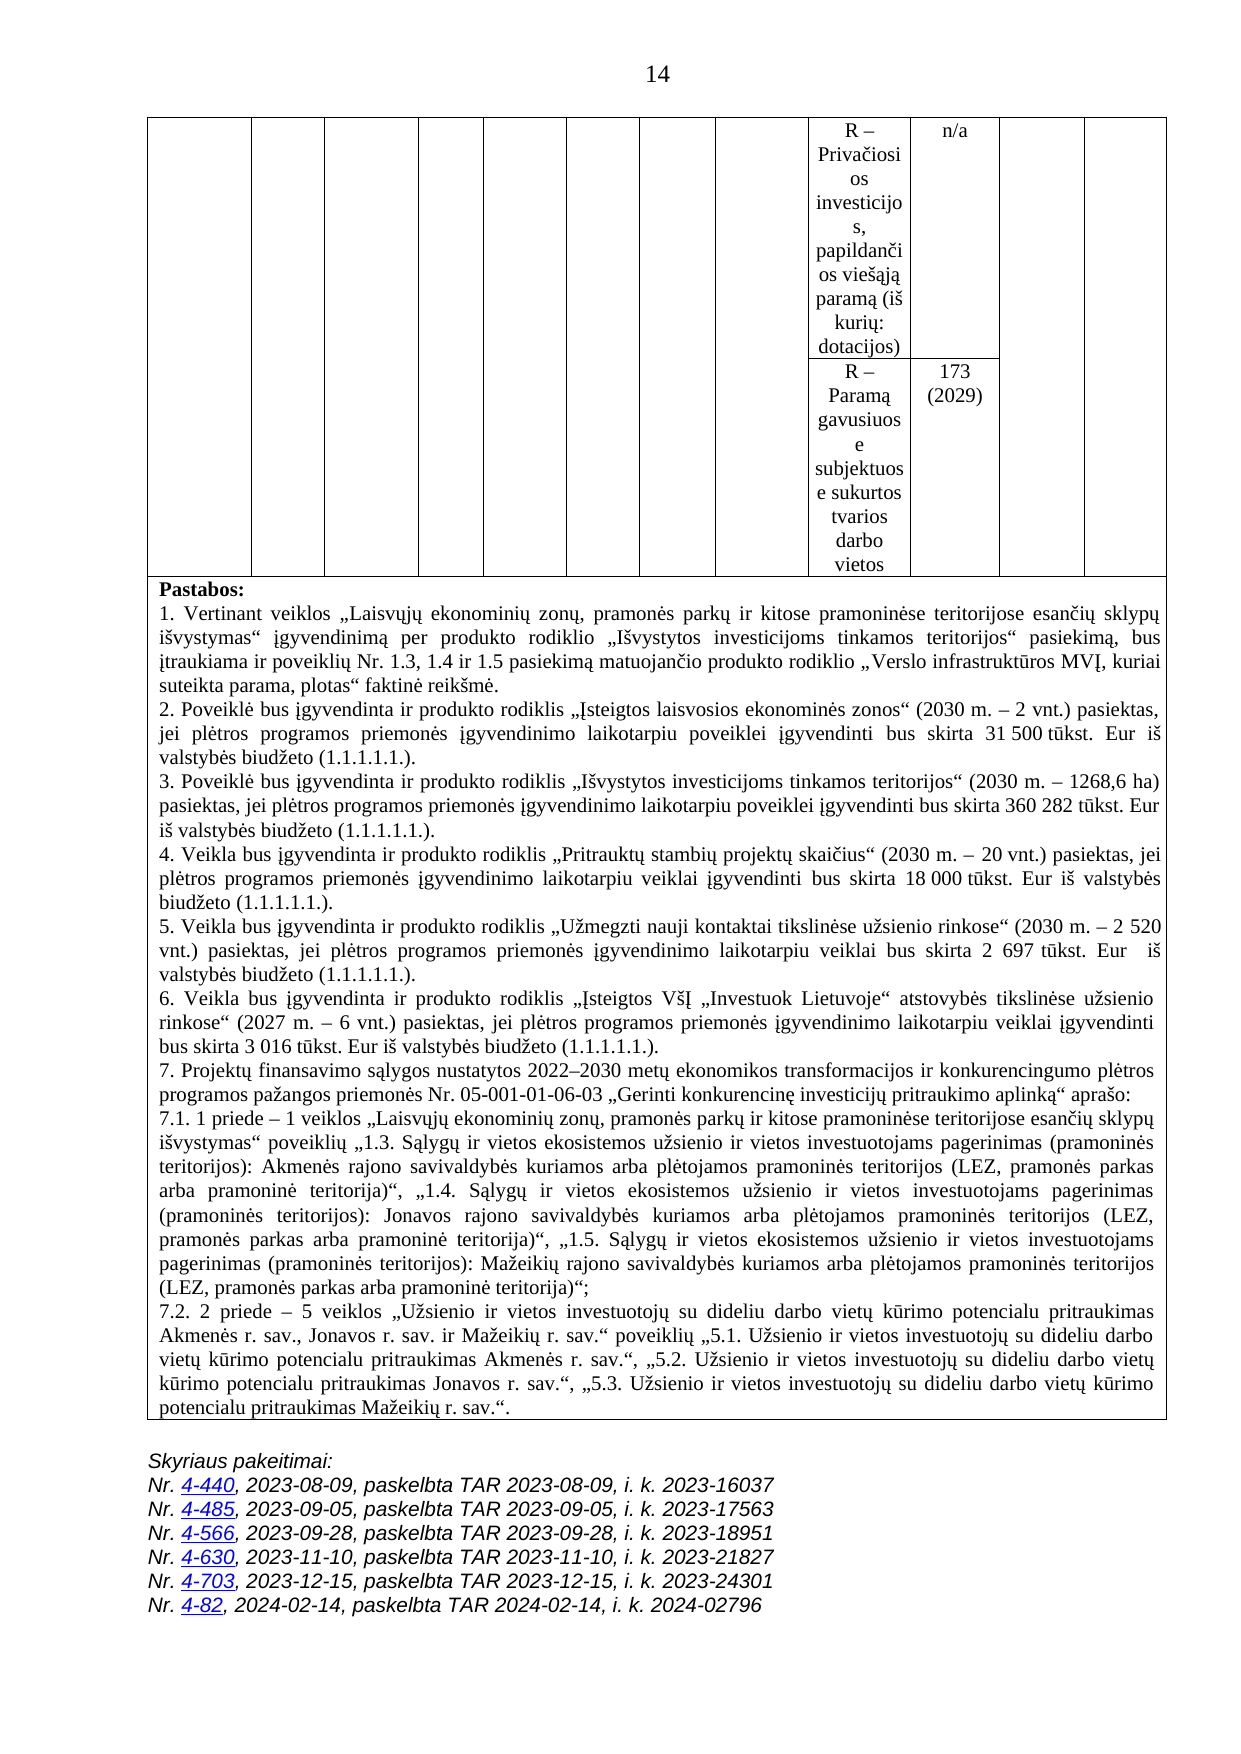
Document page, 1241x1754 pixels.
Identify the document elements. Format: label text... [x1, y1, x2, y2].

table_cell [148, 118, 251, 576]
text Nr. 4-630, 2023-11-10, paskelbta TAR 2023-11-10, i. k. 2023-21827 [148, 1545, 1167, 1569]
table_cell [567, 118, 639, 576]
text Skyriaus pakeitimai: [148, 1449, 1167, 1473]
table_cell [640, 118, 715, 576]
table_cell [252, 118, 324, 576]
table_cell R – Paramą gavusiuose subjektuose sukurtos tvarios darbo vietos [809, 359, 910, 576]
table_cell R – Privačiosios investicijos, papildančios viešąją paramą (iš kurių: dotacijos) [809, 118, 910, 358]
table_cell Pastabos: 1. Vertinant veiklos „Laisvųjų ekonominių zonų, pramonės parkų ir kitose pramoninėse teritorijose esančių sklypų išvystymas“ įgyvendinimą per produkto rodiklio „Išvystytos investicijoms tinkamos teritorijos“ pasiekimą, bus įtraukiama ir poveiklių Nr. 1.3, 1.4 ir 1.5 pasiekimą matuojančio produkto rodiklio „Verslo infrastruktūros MVĮ, kuriai suteikta parama, plotas“ faktinė reikšmė. 2. Poveiklė bus įgyvendinta ir produkto rodiklis „Įsteigtos laisvosios ekonominės zonos“ (2030 m. – 2 vnt.) pasiektas, jei plėtros programos priemonės įgyvendinimo laikotarpiu poveiklei įgyvendinti bus skirta 31 500 tūkst. Eur iš valstybės biudžeto (1.1.1.1.1.). 3. Poveiklė bus įgyvendinta ir produkto rodiklis „Išvystytos investicijoms tinkamos teritorijos“ (2030 m. – 1268,6 ha) pasiektas, jei plėtros programos priemonės įgyvendinimo laikotarpiu poveiklei įgyvendinti bus skirta 360 282 tūkst. Eur iš valstybės biudžeto (1.1.1.1.1.). 4. Veikla bus įgyvendinta ir produkto rodiklis „Pritrauktų stambių projektų skaičius“ (2030 m. – 20 vnt.) pasiektas, jei plėtros programos priemonės įgyvendinimo laikotarpiu veiklai įgyvendinti bus skirta 18 000 tūkst. Eur iš valstybės biudžeto (1.1.1.1.1.). 5. Veikla bus įgyvendinta ir produkto rodiklis „Užmegzti nauji kontaktai tikslinėse užsienio rinkose“ (2030 m. – 2 520 vnt.) pasiektas, jei plėtros programos priemonės įgyvendinimo laikotarpiu veiklai bus skirta 2 697 tūkst. Eur iš valstybės biudžeto (1.1.1.1.1.). 6. Veikla bus įgyvendinta ir produkto rodiklis „Įsteigtos VšĮ „Investuok Lietuvoje“ atstovybės tikslinėse užsienio rinkose“ (2027 m. – 6 vnt.) pasiektas, jei plėtros programos priemonės įgyvendinimo laikotarpiu veiklai įgyvendinti bus skirta 3 016 tūkst. Eur iš valstybės biudžeto (1.1.1.1.1.). 7. Projektų finansavimo sąlygos nustatytos 2022–2030 metų ekonomikos transformacijos ir konkurencingumo plėtros programos pažangos priemonės Nr. 05-001-01-06-03 „Gerinti konkurencinę investicijų pritraukimo aplinką“ aprašo: 7.1. 1 priede – 1 veiklos „Laisvųjų ekonominių zonų, pramonės parkų ir kitose pramoninėse teritorijose esančių sklypų išvystymas“ poveiklių „1.3. Sąlygų ir vietos ekosistemos užsienio ir vietos investuotojams pagerinimas (pramoninės teritorijos): Akmenės rajono savivaldybės kuriamos arba plėtojamos pramoninės teritorijos (LEZ, pramonės parkas arba pramoninė teritorija)“, „1.4. Sąlygų ir vietos ekosistemos užsienio ir vietos investuotojams pagerinimas (pramoninės teritorijos): Jonavos rajono savivaldybės kuriamos arba plėtojamos pramoninės teritorijos (LEZ, pramonės parkas arba pramoninė teritorija)“, „1.5. Sąlygų ir vietos ekosistemos užsienio ir vietos investuotojams pagerinimas (pramoninės teritorijos): Mažeikių rajono savivaldybės kuriamos arba plėtojamos pramoninės teritorijos (LEZ, pramonės parkas arba pramoninė teritorija)“; 7.2. 2 priede – 5 veiklos „Užsienio ir vietos investuotojų su dideliu darbo vietų kūrimo potencialu pritraukimas Akmenės r. sav., Jonavos r. sav. ir Mažeikių r. sav.“ poveiklių „5.1. Užsienio ir vietos investuotojų su dideliu darbo vietų kūrimo potencialu pritraukimas Akmenės r. sav.“, „5.2. Užsienio ir vietos investuotojų su dideliu darbo vietų kūrimo potencialu pritraukimas Jonavos r. sav.“, „5.3. Užsienio ir vietos investuotojų su dideliu darbo vietų kūrimo potencialu pritraukimas Mažeikių r. sav.“. [148, 577, 1166, 1419]
table_cell [1000, 118, 1084, 576]
table_cell [325, 118, 418, 576]
text Nr. 4-485, 2023-09-05, paskelbta TAR 2023-09-05, i. k. 2023-17563 [148, 1497, 1167, 1521]
table_cell 173 (2029) [911, 359, 999, 576]
text Nr. 4-703, 2023-12-15, paskelbta TAR 2023-12-15, i. k. 2023-24301 [148, 1569, 1167, 1593]
table_cell [1085, 118, 1166, 576]
text Nr. 4-440, 2023-08-09, paskelbta TAR 2023-08-09, i. k. 2023-16037 [148, 1473, 1167, 1497]
table_cell [484, 118, 566, 576]
table_cell [716, 118, 808, 576]
text Nr. 4-566, 2023-09-28, paskelbta TAR 2023-09-28, i. k. 2023-18951 [148, 1521, 1167, 1545]
table_cell [419, 118, 483, 576]
table_cell n/a [911, 118, 999, 358]
text Nr. 4-82, 2024-02-14, paskelbta TAR 2024-02-14, i. k. 2024-02796 [148, 1593, 1167, 1617]
